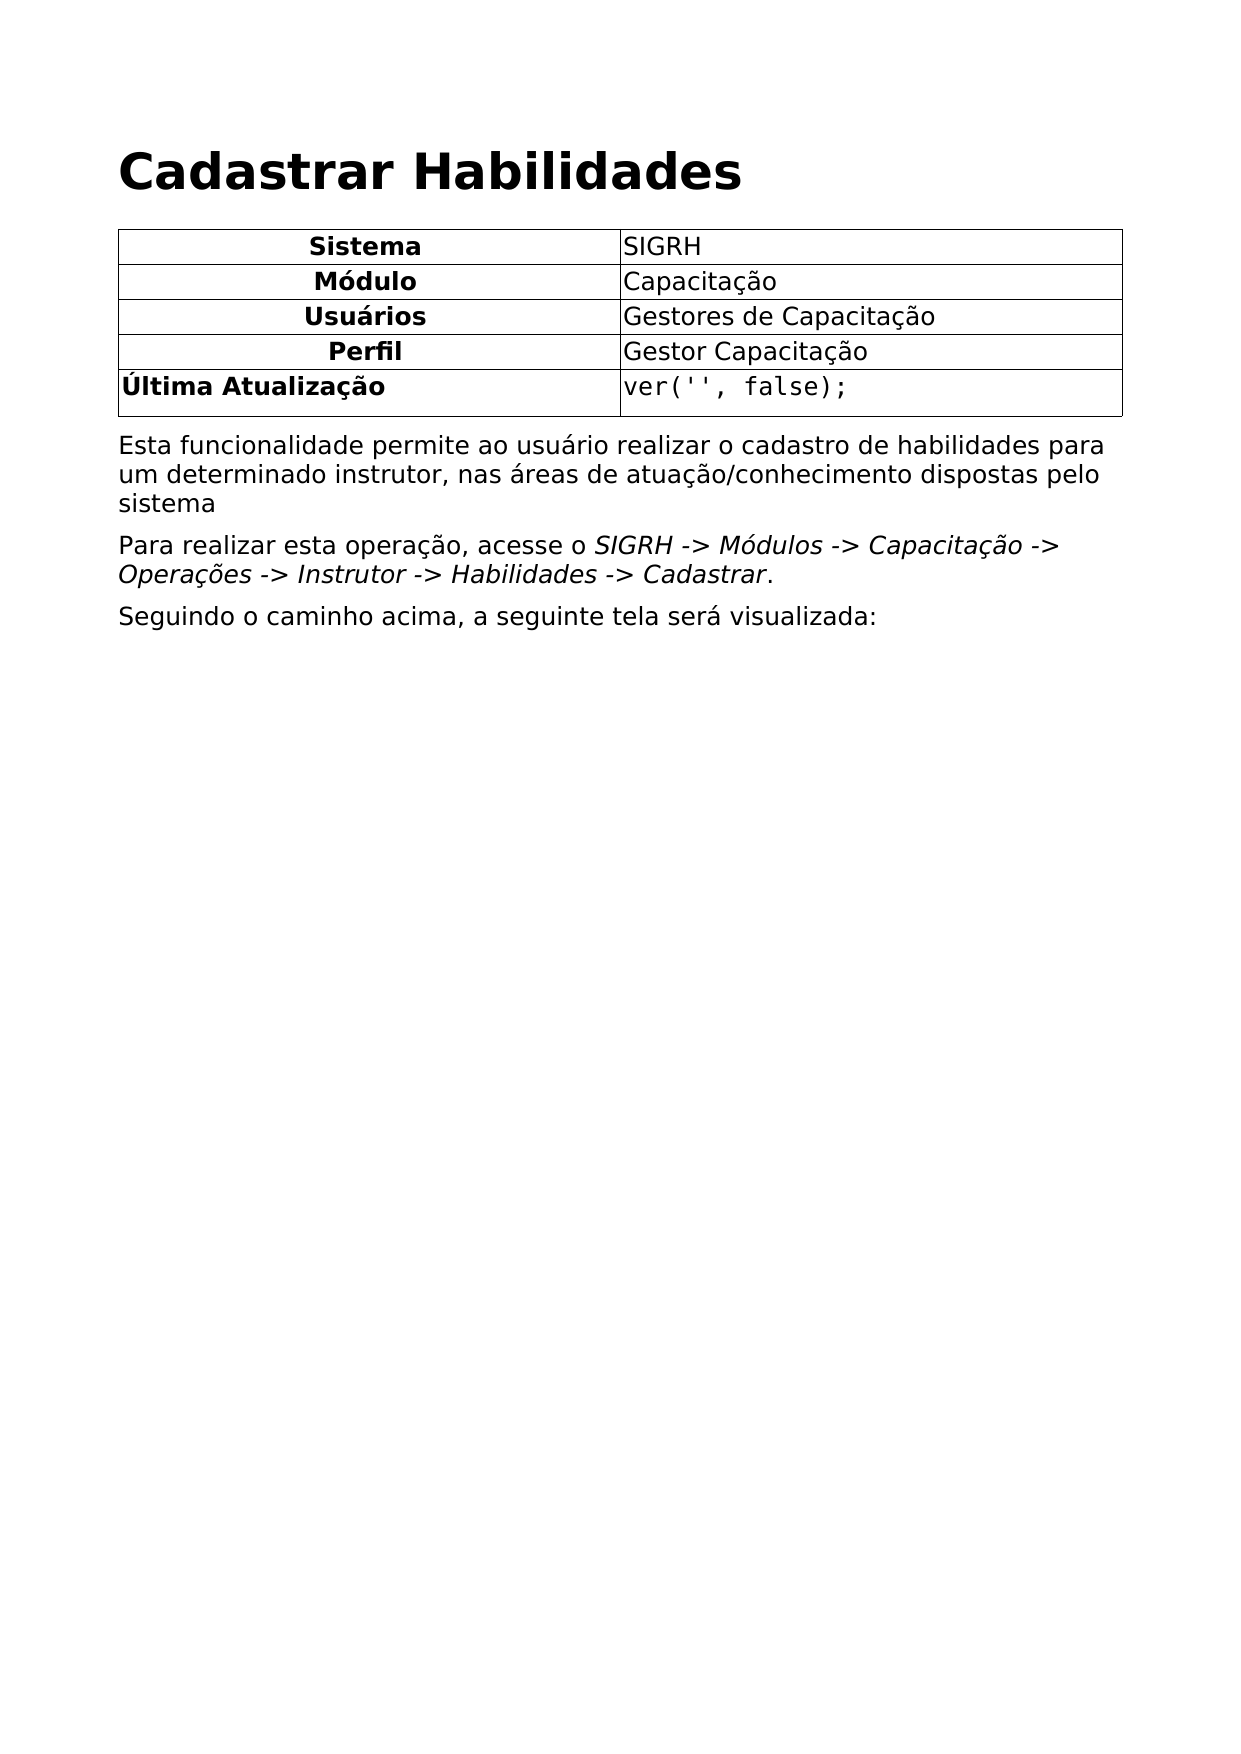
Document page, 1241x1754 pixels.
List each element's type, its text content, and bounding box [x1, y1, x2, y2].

text Seguindo o caminho acima, a seguinte tela será visualizada: [118, 602, 1122, 631]
table_cell Módulo [119, 265, 620, 299]
text Esta funcionalidade permite ao usuário realizar o cadastro de habilidades para um determinado instrutor, nas áreas de atuação/conhecimento dispostas pelo sistema [118, 431, 1122, 518]
table_header Sistema [119, 230, 620, 264]
subtitle Cadastrar Habilidades [118, 143, 1122, 201]
table_header SIGRH [621, 230, 1122, 264]
table_cell Usuários [119, 300, 620, 334]
table_cell Perfil [119, 335, 620, 369]
table_cell Gestor Capacitação [621, 335, 1122, 369]
text Para realizar esta operação, acesse o SIGRH -> Módulos -> Capacitação -> Operações -> Instrutor -> Habilidades -> Cadastrar. [118, 531, 1122, 589]
table_cell Gestores de Capacitação [621, 300, 1122, 334]
table_cell Capacitação [621, 265, 1122, 299]
table_cell ver('', false); [621, 370, 1122, 416]
table_cell Última Atualização [119, 370, 620, 416]
